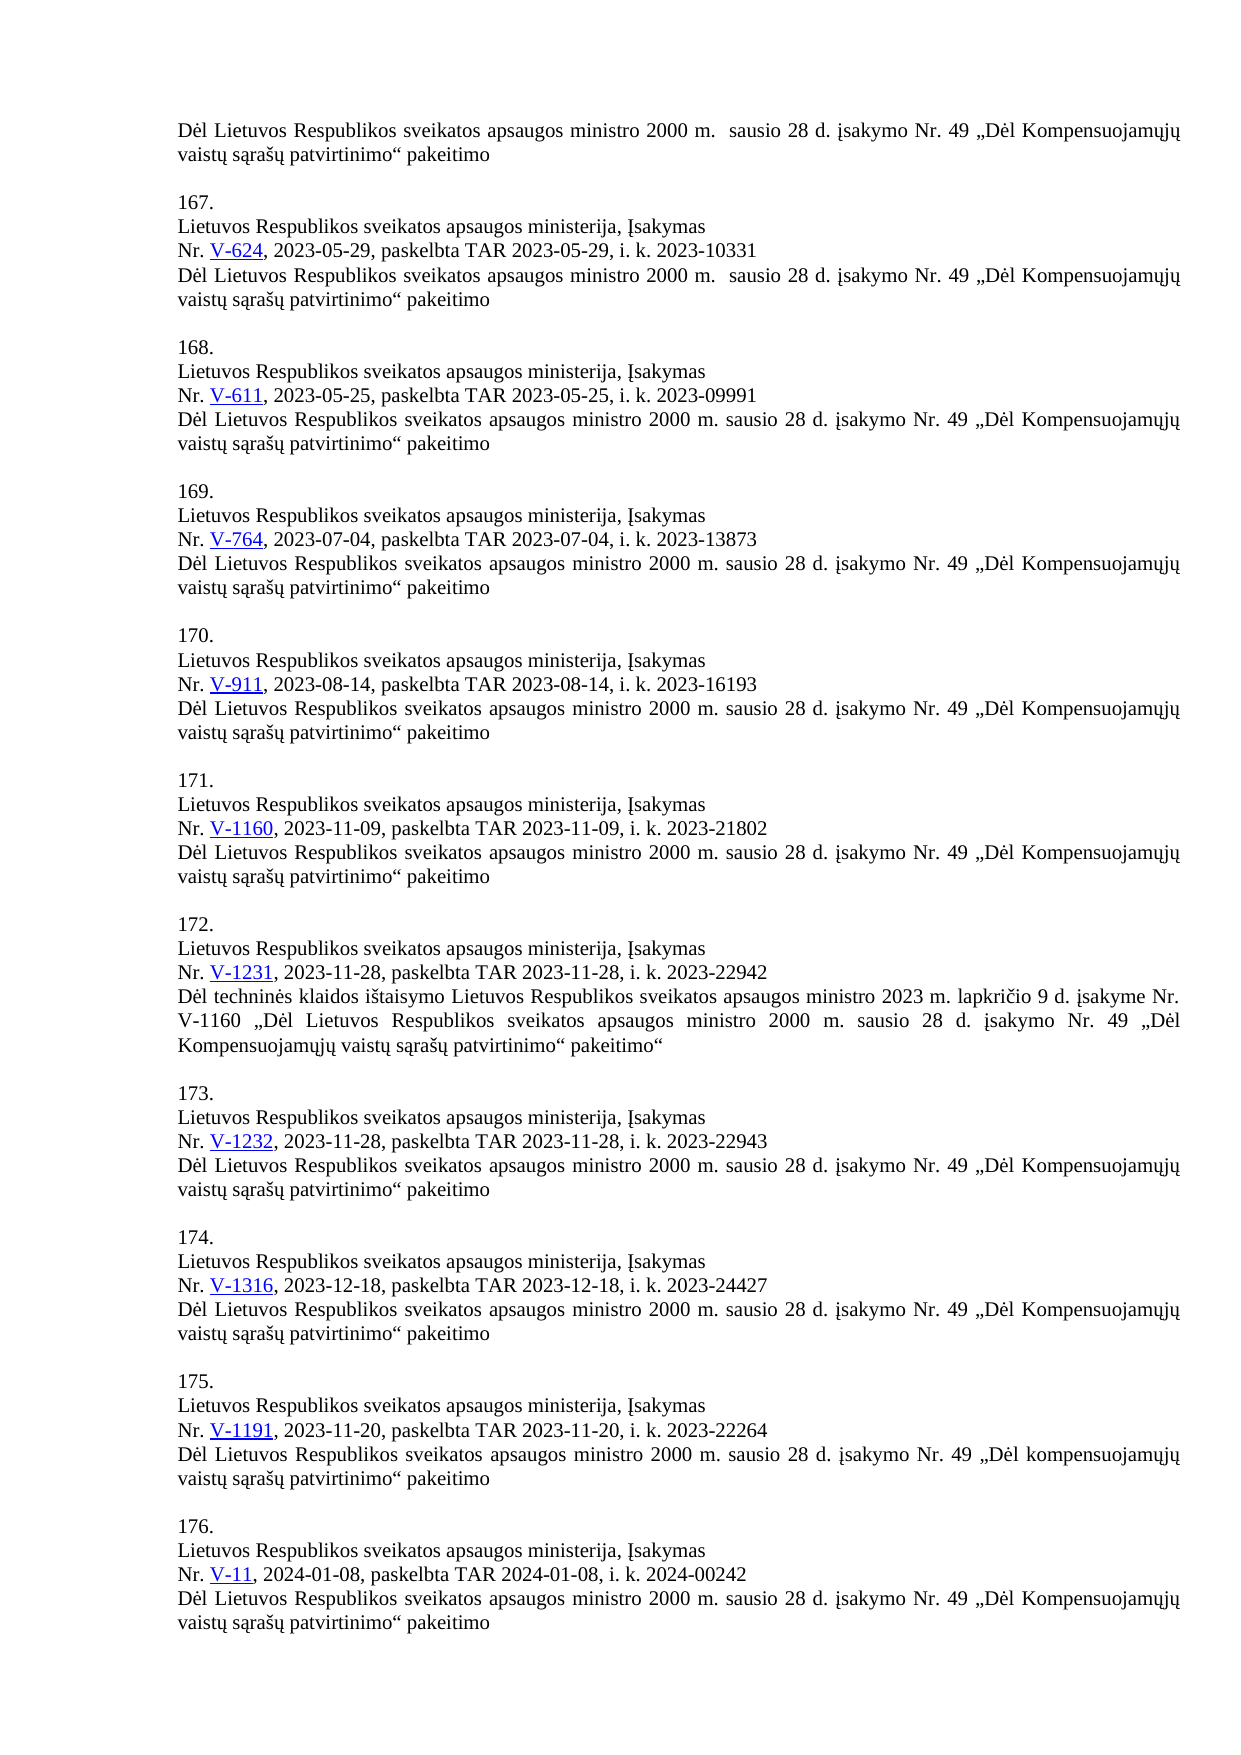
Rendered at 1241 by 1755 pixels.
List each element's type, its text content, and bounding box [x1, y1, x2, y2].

text Lietuvos Respublikos sveikatos apsaugos ministerija, Įsakymas [177, 359, 1181, 383]
text Lietuvos Respublikos sveikatos apsaugos ministerija, Įsakymas [177, 647, 1181, 672]
text 167. [177, 190, 1181, 214]
text 174. [177, 1225, 1181, 1249]
text Nr. V-911, 2023-08-14, paskelbta TAR 2023-08-14, i. k. 2023-16193 [177, 672, 1181, 696]
text Nr. V-611, 2023-05-25, paskelbta TAR 2023-05-25, i. k. 2023-09991 [177, 383, 1181, 407]
text Dėl Lietuvos Respublikos sveikatos apsaugos ministro 2000 m. sausio 28 d. įsakymo Nr. 49 „Dėl Kompensuojamųjų vaistų sąrašų patvirtinimo“ pakeitimo [177, 118, 1181, 166]
text Nr. V-1231, 2023-11-28, paskelbta TAR 2023-11-28, i. k. 2023-22942 [177, 960, 1181, 984]
text 175. [177, 1369, 1181, 1393]
text Nr. V-624, 2023-05-29, paskelbta TAR 2023-05-29, i. k. 2023-10331 [177, 238, 1181, 262]
text 171. [177, 768, 1181, 792]
text Dėl Lietuvos Respublikos sveikatos apsaugos ministro 2000 m. sausio 28 d. įsakymo Nr. 49 „Dėl Kompensuojamųjų vaistų sąrašų patvirtinimo“ pakeitimo [177, 407, 1181, 455]
text 168. [177, 335, 1181, 359]
text Nr. V-1191, 2023-11-20, paskelbta TAR 2023-11-20, i. k. 2023-22264 [177, 1417, 1181, 1442]
text Nr. V-1232, 2023-11-28, paskelbta TAR 2023-11-28, i. k. 2023-22943 [177, 1129, 1181, 1153]
text Dėl Lietuvos Respublikos sveikatos apsaugos ministro 2000 m. sausio 28 d. įsakymo Nr. 49 „Dėl Kompensuojamųjų vaistų sąrašų patvirtinimo“ pakeitimo [177, 262, 1181, 311]
text Lietuvos Respublikos sveikatos apsaugos ministerija, Įsakymas [177, 792, 1181, 816]
text Lietuvos Respublikos sveikatos apsaugos ministerija, Įsakymas [177, 936, 1181, 960]
text Lietuvos Respublikos sveikatos apsaugos ministerija, Įsakymas [177, 503, 1181, 527]
text 169. [177, 479, 1181, 503]
text Lietuvos Respublikos sveikatos apsaugos ministerija, Įsakymas [177, 214, 1181, 238]
text Nr. V-1160, 2023-11-09, paskelbta TAR 2023-11-09, i. k. 2023-21802 [177, 816, 1181, 840]
text 172. [177, 912, 1181, 936]
text Dėl Lietuvos Respublikos sveikatos apsaugos ministro 2000 m. sausio 28 d. įsakymo Nr. 49 „Dėl Kompensuojamųjų vaistų sąrašų patvirtinimo“ pakeitimo [177, 1586, 1181, 1634]
text 170. [177, 623, 1181, 647]
text Lietuvos Respublikos sveikatos apsaugos ministerija, Įsakymas [177, 1538, 1181, 1562]
text Nr. V-11, 2024-01-08, paskelbta TAR 2024-01-08, i. k. 2024-00242 [177, 1562, 1181, 1586]
text Lietuvos Respublikos sveikatos apsaugos ministerija, Įsakymas [177, 1249, 1181, 1273]
text Lietuvos Respublikos sveikatos apsaugos ministerija, Įsakymas [177, 1105, 1181, 1129]
text Nr. V-764, 2023-07-04, paskelbta TAR 2023-07-04, i. k. 2023-13873 [177, 527, 1181, 551]
text Dėl Lietuvos Respublikos sveikatos apsaugos ministro 2000 m. sausio 28 d. įsakymo Nr. 49 „Dėl Kompensuojamųjų vaistų sąrašų patvirtinimo“ pakeitimo [177, 551, 1181, 599]
text Dėl Lietuvos Respublikos sveikatos apsaugos ministro 2000 m. sausio 28 d. įsakymo Nr. 49 „Dėl Kompensuojamųjų vaistų sąrašų patvirtinimo“ pakeitimo [177, 1153, 1181, 1201]
text Dėl Lietuvos Respublikos sveikatos apsaugos ministro 2000 m. sausio 28 d. įsakymo Nr. 49 „Dėl Kompensuojamųjų vaistų sąrašų patvirtinimo“ pakeitimo [177, 696, 1181, 744]
text Dėl Lietuvos Respublikos sveikatos apsaugos ministro 2000 m. sausio 28 d. įsakymo Nr. 49 „Dėl Kompensuojamųjų vaistų sąrašų patvirtinimo“ pakeitimo [177, 1297, 1181, 1345]
text Dėl techninės klaidos ištaisymo Lietuvos Respublikos sveikatos apsaugos ministro 2023 m. lapkričio 9 d. įsakyme Nr. V-1160 „Dėl Lietuvos Respublikos sveikatos apsaugos ministro 2000 m. sausio 28 d. įsakymo Nr. 49 „Dėl Kompensuojamųjų vaistų sąrašų patvirtinimo“ pakeitimo“ [177, 984, 1181, 1057]
text Nr. V-1316, 2023-12-18, paskelbta TAR 2023-12-18, i. k. 2023-24427 [177, 1273, 1181, 1297]
text Lietuvos Respublikos sveikatos apsaugos ministerija, Įsakymas [177, 1393, 1181, 1417]
text Dėl Lietuvos Respublikos sveikatos apsaugos ministro 2000 m. sausio 28 d. įsakymo Nr. 49 „Dėl Kompensuojamųjų vaistų sąrašų patvirtinimo“ pakeitimo [177, 840, 1181, 888]
text 176. [177, 1514, 1181, 1538]
text Dėl Lietuvos Respublikos sveikatos apsaugos ministro 2000 m. sausio 28 d. įsakymo Nr. 49 „Dėl kompensuojamųjų vaistų sąrašų patvirtinimo“ pakeitimo [177, 1442, 1181, 1490]
text 173. [177, 1081, 1181, 1105]
